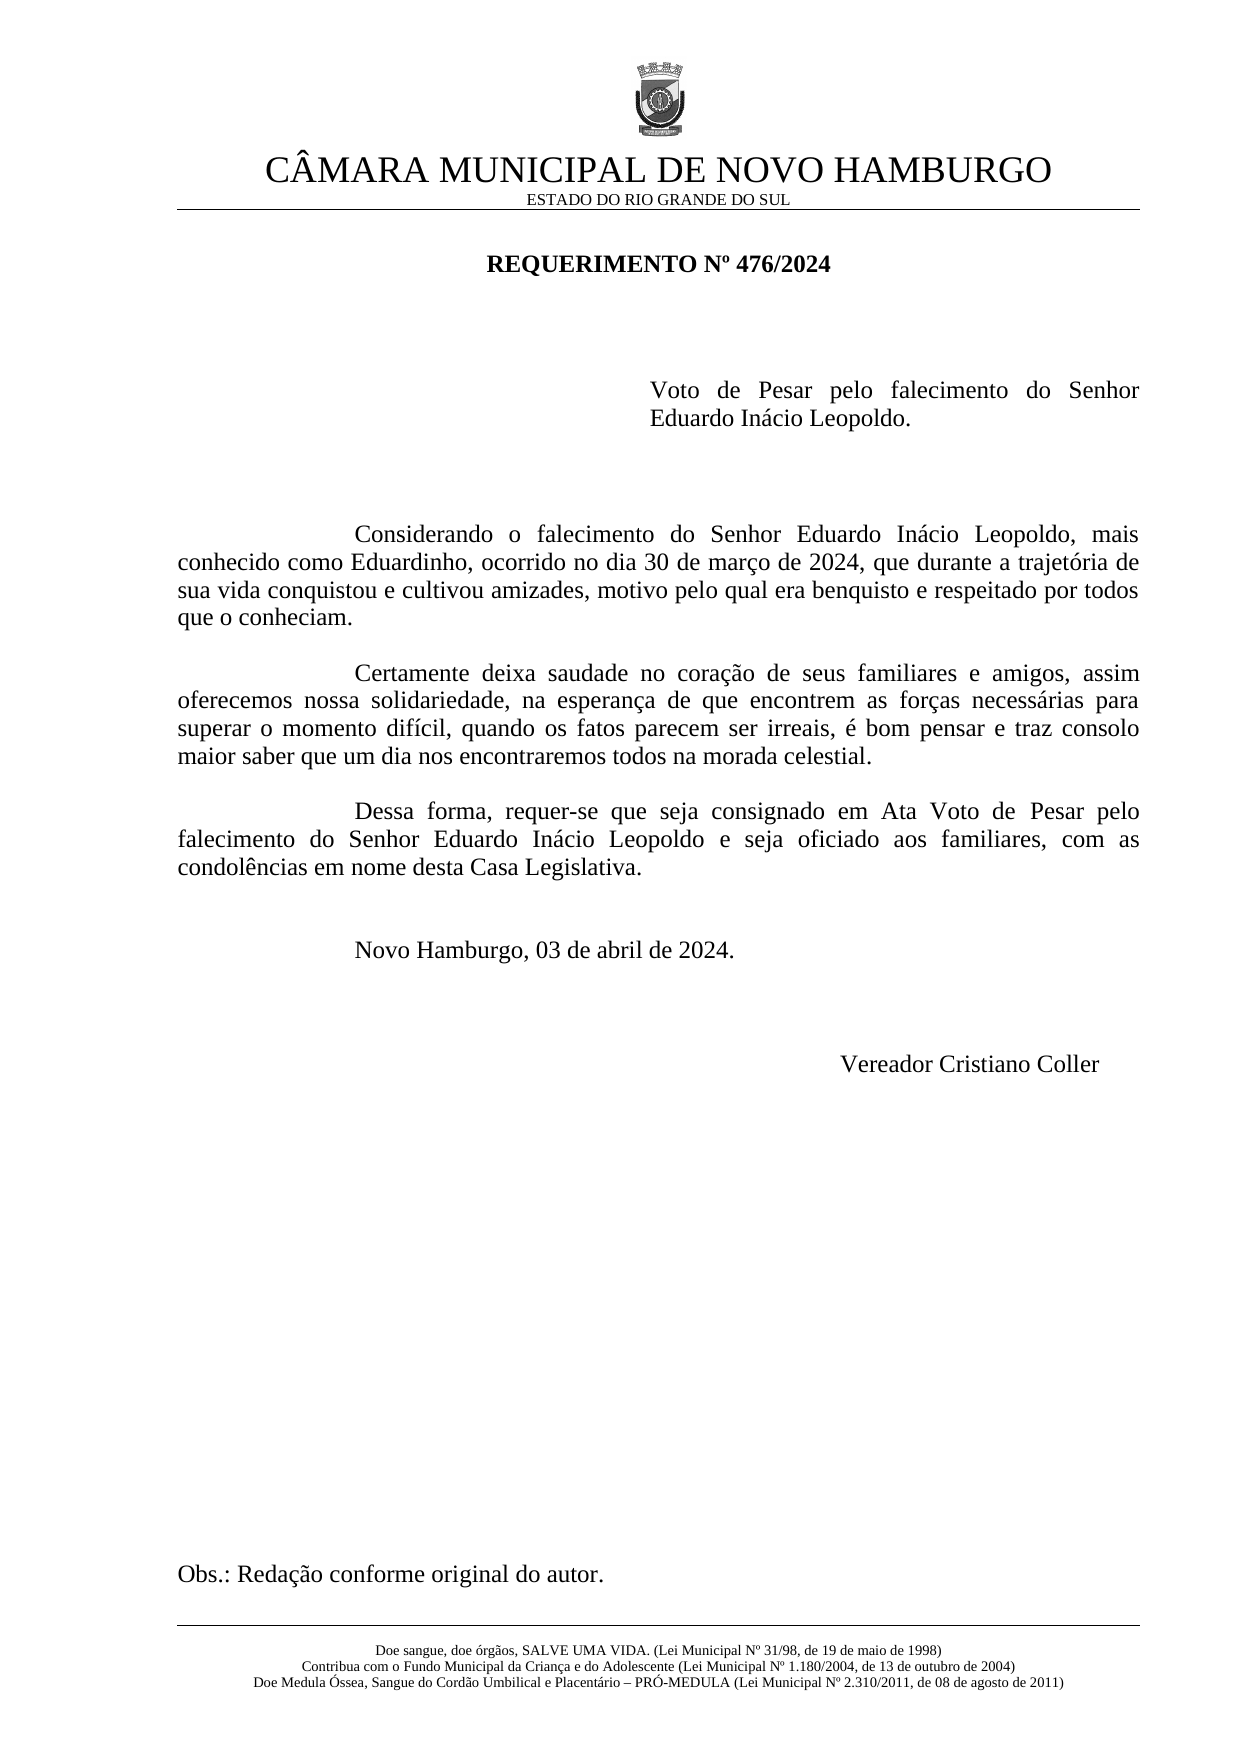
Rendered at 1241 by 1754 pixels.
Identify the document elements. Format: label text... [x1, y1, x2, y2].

text Novo Hamburgo, 03 de abril de 2024. [177, 936, 1140, 964]
text Voto de Pesar pelo falecimento do Senhor Eduardo Inácio Leopoldo. [649, 376, 1140, 432]
text Obs.: Redação conforme original do autor. [177, 1560, 1140, 1587]
text Considerando o falecimento do Senhor Eduardo Inácio Leopoldo, mais conhecido como Eduardinho, ocorrido no dia 30 de março de 2024, que durante a trajetória de sua vida conquistou e cultivou amizades, motivo pelo qual era benquisto e respeitado por todos que o conheciam. [177, 520, 1140, 631]
text Dessa forma, requer-se que seja consignado em Ata Voto de Pesar pelo falecimento do Senhor Eduardo Inácio Leopoldo e seja oficiado aos familiares, com as condolências em nome desta Casa Legislativa. [177, 797, 1140, 881]
text Vereador Cristiano Coller [177, 1050, 1140, 1078]
title REQUERIMENTO Nº 476/2024 [177, 250, 1140, 277]
text Certamente deixa saudade no coração de seus familiares e amigos, assim oferecemos nossa solidariedade, na esperança de que encontrem as forças necessárias para superar o momento difícil, quando os fatos parecem ser irreais, é bom pensar e traz consolo maior saber que um dia nos encontraremos todos na morada celestial. [177, 659, 1140, 770]
